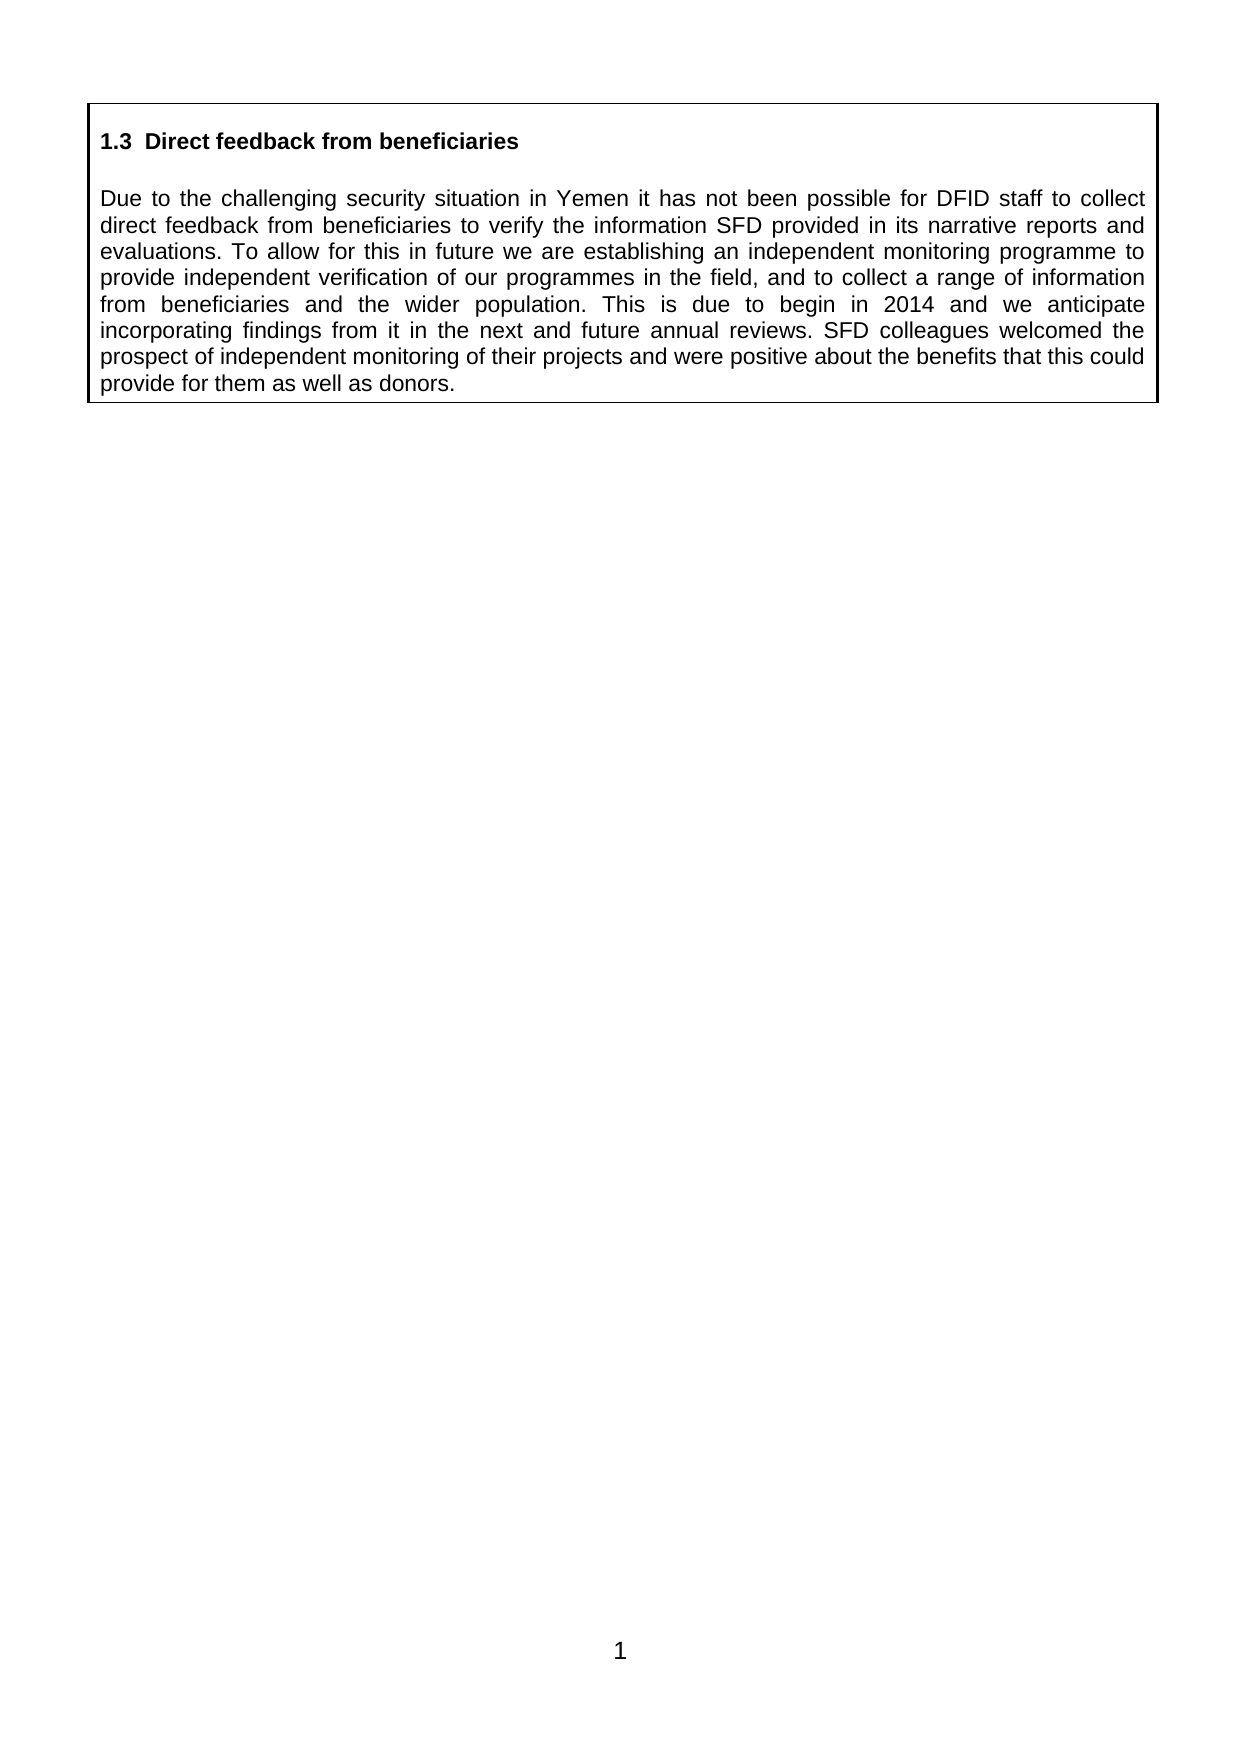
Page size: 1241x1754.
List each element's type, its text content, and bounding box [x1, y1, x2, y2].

table_cell 1.3 Direct feedback from beneficiaries Due to the challenging security situation in Yemen it has not been possible for DFID staff to collect direct feedback from beneficiaries to verify the information SFD provided in its narrative reports and evaluations. To allow for this in future we are establishing an independent monitoring programme to provide independent verification of our programmes in the field, and to collect a range of information from beneficiaries and the wider population. This is due to begin in 2014 and we anticipate incorporating findings from it in the next and future annual reviews. SFD colleagues welcomed the prospect of independent monitoring of their projects and were positive about the benefits that this could provide for them as well as donors. [90, 104, 1156, 402]
